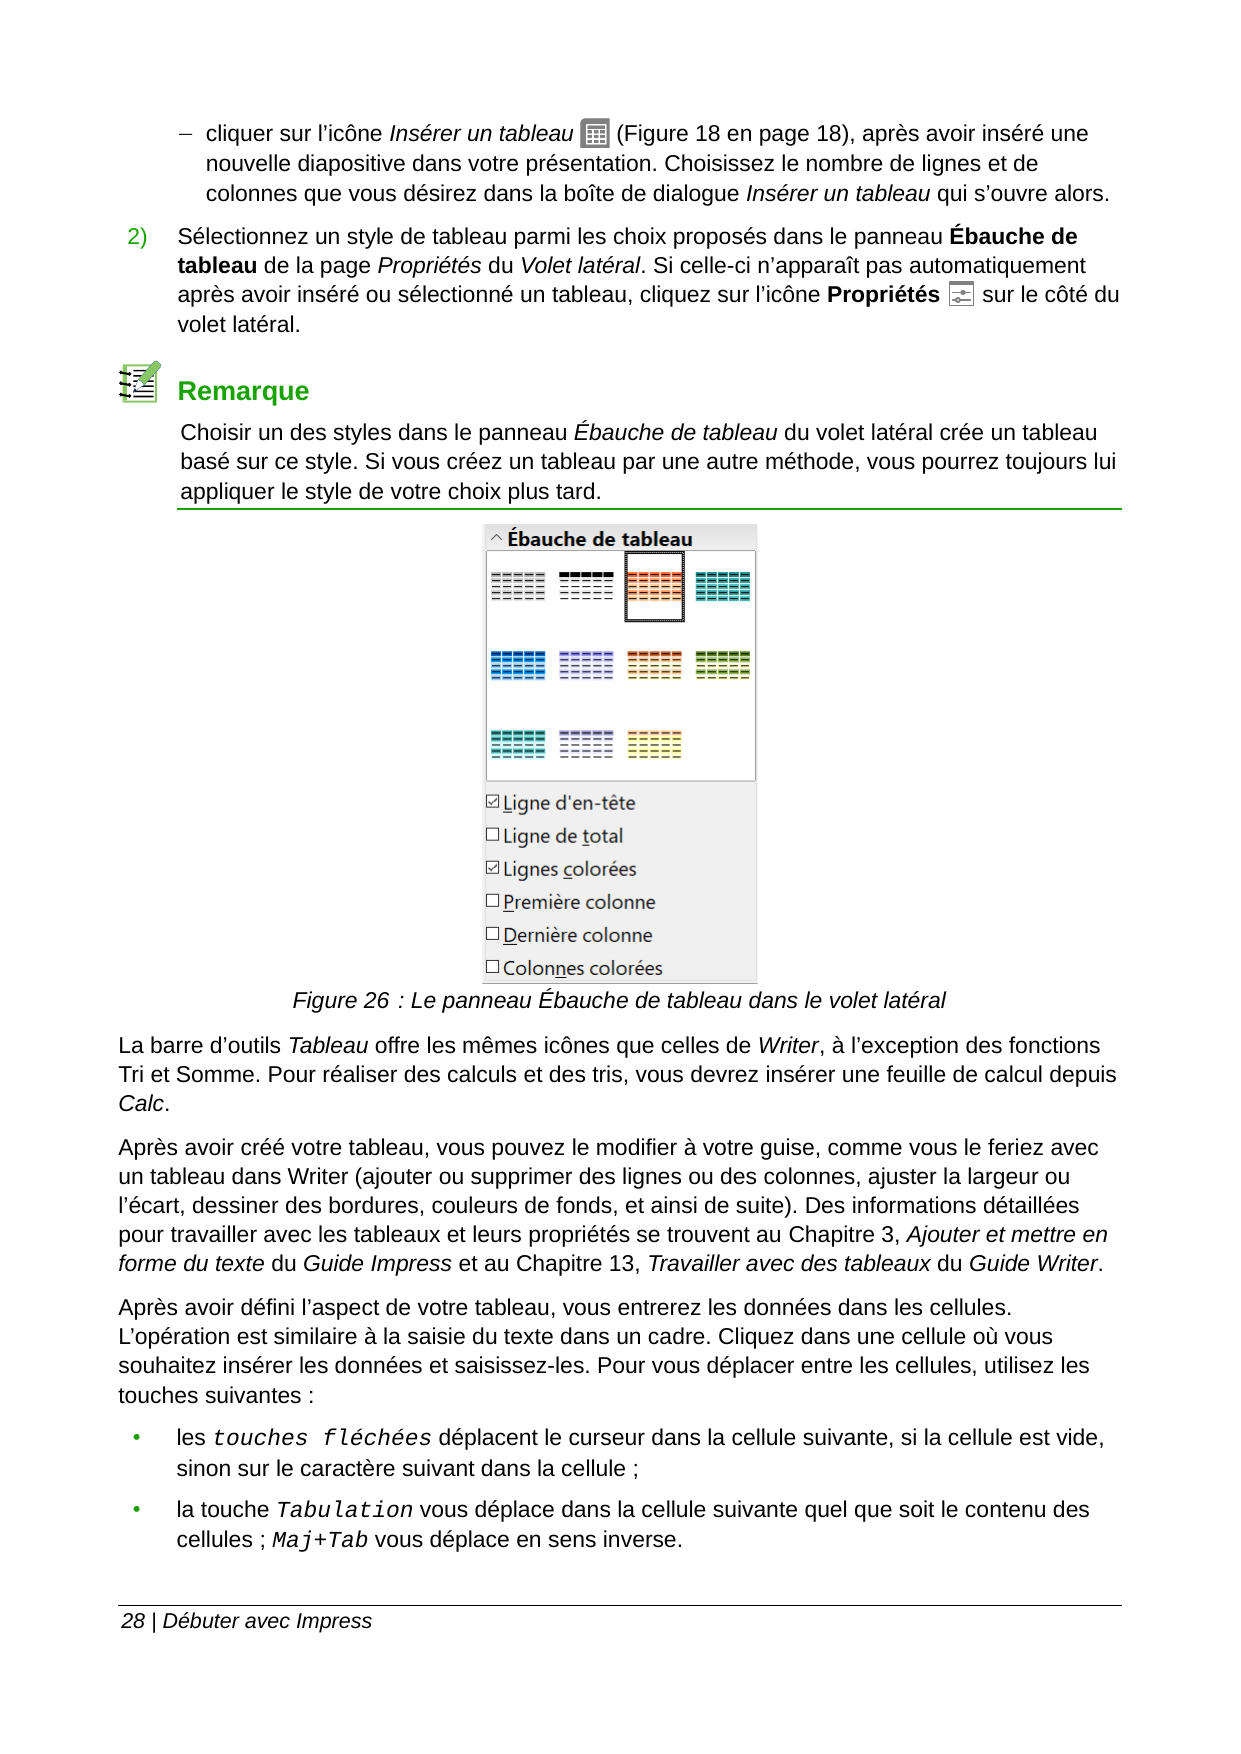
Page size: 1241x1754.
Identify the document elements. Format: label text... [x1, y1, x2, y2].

text Choisir un des styles dans le panneau Ébauche de tableau du volet latéral crée un tableau basé sur ce style. Si vous créez un tableau par une autre méthode, vous pourrez toujours lui appliquer le style de votre choix plus tard. [177, 414, 1122, 508]
text La barre d’outils Tableau offre les mêmes icônes que celles de Writer, à l’exception des fonctions Tri et Somme. Pour réaliser des calculs et des tris, vous devrez insérer une feuille de calcul depuis Calc. [118, 1029, 1122, 1116]
list les touches fléchées déplacent le curseur dans la cellule suivante, si la cellule est vide, sinon sur le caractère suivant dans la cellule ; [133, 1423, 1122, 1481]
picture [946, 278, 976, 308]
text Figure 26 : Le panneau Ébauche de tableau dans le volet latéral [118, 984, 1122, 1014]
text Après avoir créé votre tableau, vous pouvez le modifier à votre guise, comme vous le feriez avec un tableau dans Writer (ajouter ou supprimer des lignes ou des colonnes, ajuster la largeur ou l’écart, dessiner des bordures, couleurs de fonds, et ainsi de suite). Des informations détaillées pour travailler avec les tableaux et leurs propriétés se trouvent au Chapitre 3, Ajouter et mettre en forme du texte du Guide Impress et au Chapitre 13, Travailler avec des tableaux du Guide Writer. [118, 1131, 1122, 1277]
text Après avoir défini l’aspect de votre tableau, vous entrerez les données dans les cellules. L’opération est similaire à la saisie du texte dans un cadre. Cliquez dans une cellule où vous souhaitez insérer les données et saisissez-les. Pour vous déplacer entre les cellules, utilisez les touches suivantes : [118, 1291, 1122, 1408]
list la touche Tabulation vous déplace dans la cellule suivante quel que soit le contenu des cellules ; Maj+Tab vous déplace en sens inverse. [133, 1496, 1122, 1554]
list Remarque [118, 359, 1122, 406]
list Sélectionnez un style de tableau parmi les choix proposés dans le panneau Ébauche de tableau de la page Propriétés du Volet latéral. Si celle-ci n’apparaît pas automatiquement après avoir inséré ou sélectionné un tableau, cliquez sur l’icône Propriétés sur le côté du volet latéral. [148, 221, 1122, 337]
list cliquer sur l’icône Insérer un tableau (Figure 18 en page 18), après avoir inséré une nouvelle diapositive dans votre présentation. Choisissez le nombre de lignes et de colonnes que vous désirez dans la boîte de dialogue Insérer un tableau qui s’ouvre alors. [176, 118, 1122, 206]
picture [580, 118, 610, 148]
picture [482, 524, 758, 985]
